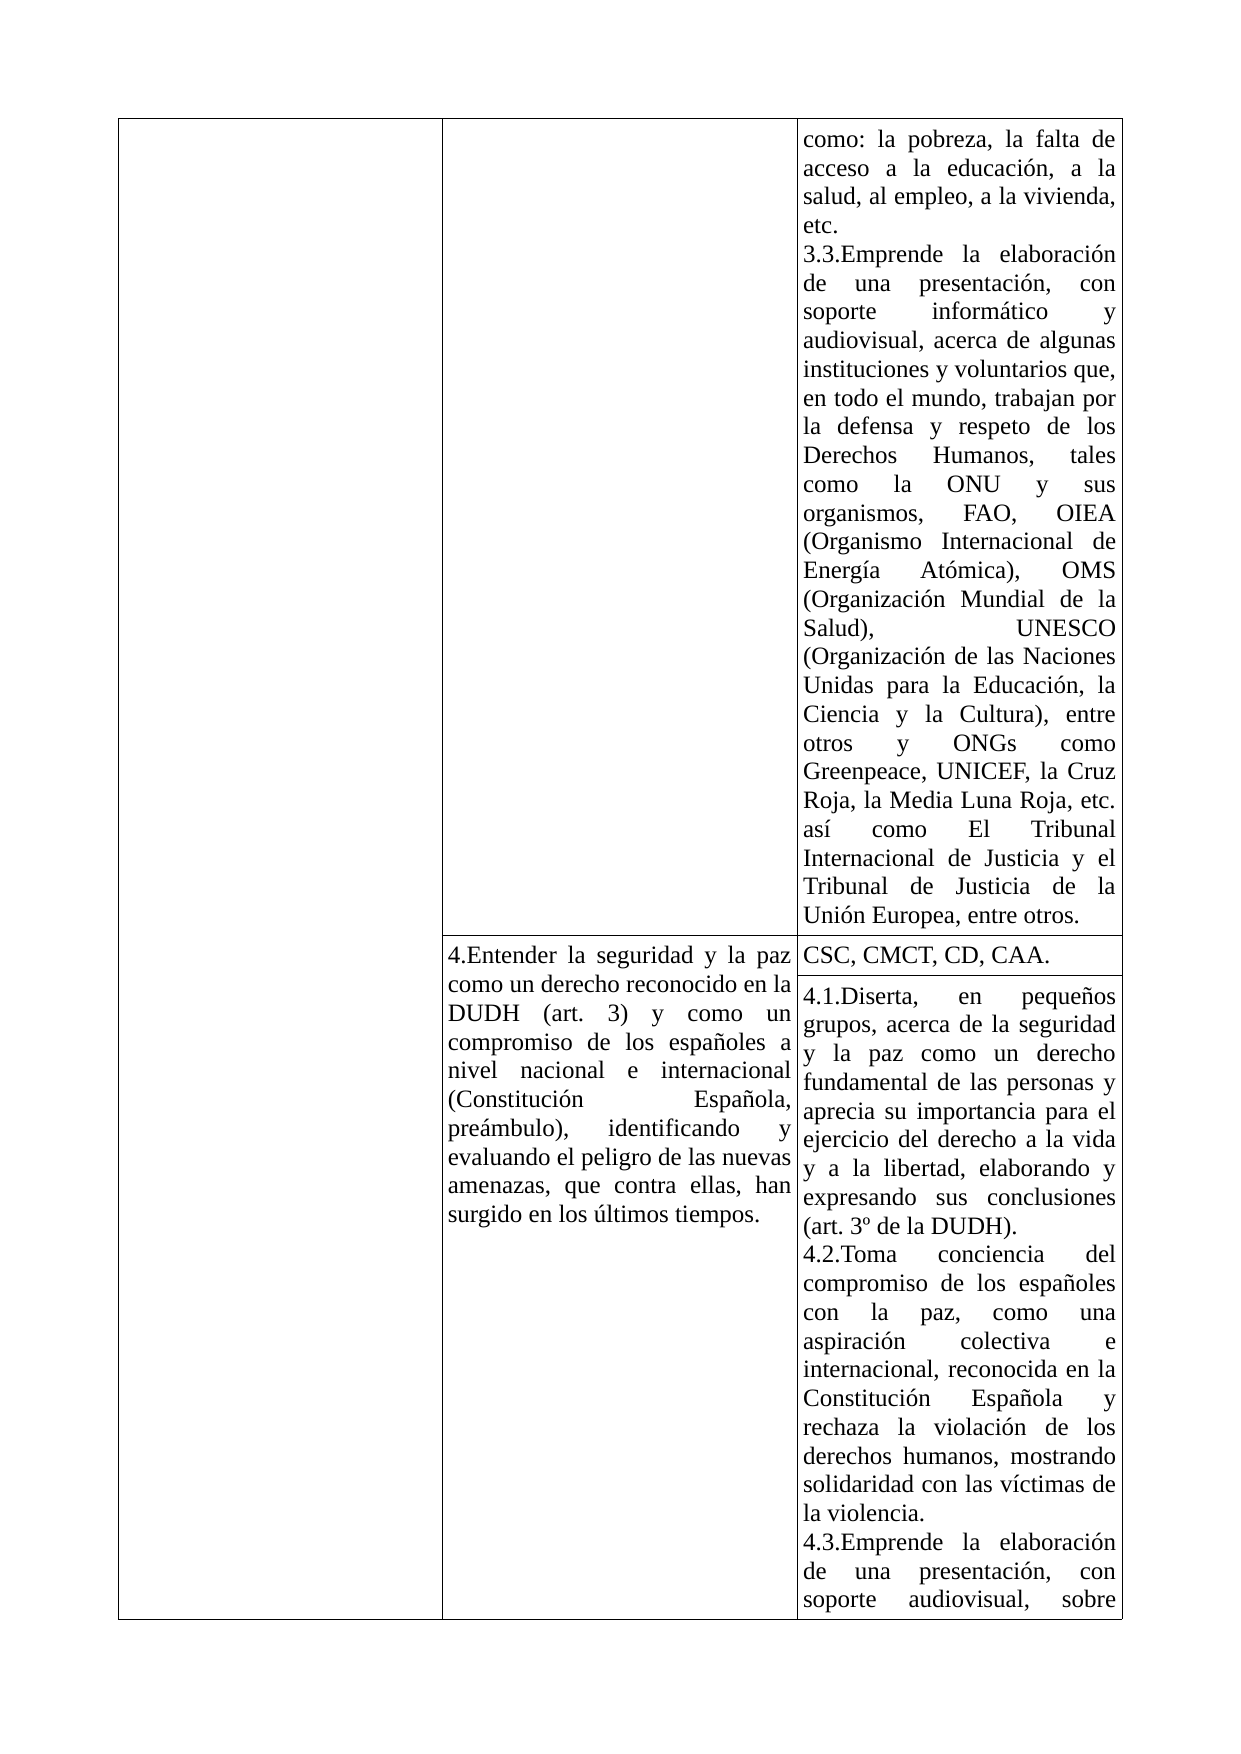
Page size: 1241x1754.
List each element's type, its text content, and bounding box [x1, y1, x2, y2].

table_cell 4.Entender la seguridad y la paz como un derecho reconocido en la DUDH (art. 3) y como un compromiso de los españoles a nivel nacional e internacional (Constitución Española, preámbulo), identificando y evaluando el peligro de las nuevas amenazas, que contra ellas, han surgido en los últimos tiempos. [443, 936, 797, 1619]
table_cell [119, 119, 442, 1619]
table_cell CSC, CMCT, CD, CAA. [798, 936, 1122, 975]
table_cell 4.1.Diserta, en pequeños grupos, acerca de la seguridad y la paz como un derecho fundamental de las personas y aprecia su importancia para el ejercicio del derecho a la vida y a la libertad, elaborando y expresando sus conclusiones (art. 3º de la DUDH). 4.2.Toma conciencia del compromiso de los españoles con la paz, como una aspiración colectiva e internacional, reconocida en la Constitución Española y rechaza la violación de los derechos humanos, mostrando solidaridad con las víctimas de la violencia. 4.3.Emprende la elaboración de una presentación, con soporte audiovisual, sobre [798, 976, 1122, 1619]
table_cell [443, 119, 797, 935]
table_cell como: la pobreza, la falta de acceso a la educación, a la salud, al empleo, a la vivienda, etc. 3.3.Emprende la elaboración de una presentación, con soporte informático y audiovisual, acerca de algunas instituciones y voluntarios que, en todo el mundo, trabajan por la defensa y respeto de los Derechos Humanos, tales como la ONU y sus organismos, FAO, OIEA (Organismo Internacional de Energía Atómica), OMS (Organización Mundial de la Salud), UNESCO (Organización de las Naciones Unidas para la Educación, la Ciencia y la Cultura), entre otros y ONGs como Greenpeace, UNICEF, la Cruz Roja, la Media Luna Roja, etc. así como El Tribunal Internacional de Justicia y el Tribunal de Justicia de la Unión Europea, entre otros. [798, 119, 1122, 935]
